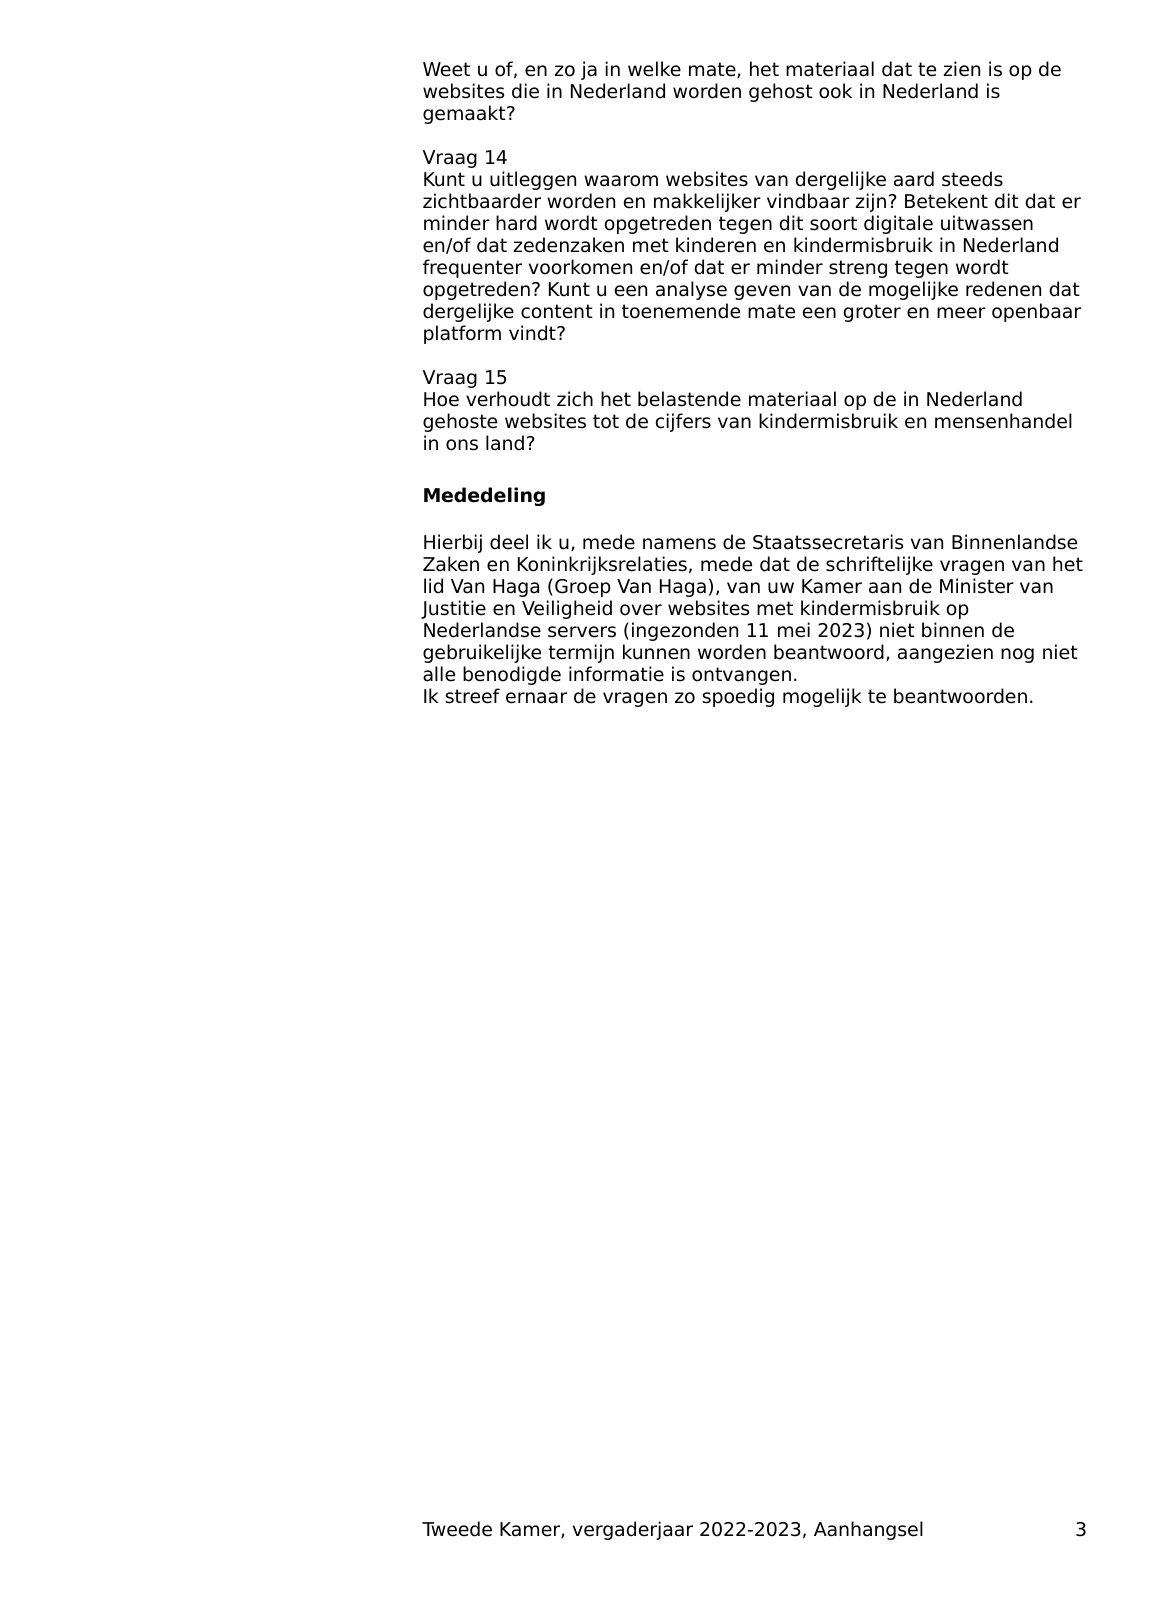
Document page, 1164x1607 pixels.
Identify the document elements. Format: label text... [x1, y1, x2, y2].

text Vraag 14 [422, 147, 1087, 169]
subtitle Mededeling [422, 485, 1087, 507]
text Ik streef ernaar de vragen zo spoedig mogelijk te beantwoorden. [422, 686, 1087, 708]
text Weet u of, en zo ja in welke mate, het materiaal dat te zien is op de websites die in Nederland worden gehost ook in Nederland is gemaakt? [422, 59, 1087, 125]
text Hierbij deel ik u, mede namens de Staatssecretaris van Binnenlandse Zaken en Koninkrijksrelaties, mede dat de schriftelijke vragen van het lid Van Haga (Groep Van Haga), van uw Kamer aan de Minister van Justitie en Veiligheid over websites met kindermisbruik op Nederlandse servers (ingezonden 11 mei 2023) niet binnen de gebruikelijke termijn kunnen worden beantwoord, aangezien nog niet alle benodigde informatie is ontvangen. [422, 532, 1087, 686]
text Kunt u uitleggen waarom websites van dergelijke aard steeds zichtbaarder worden en makkelijker vindbaar zijn? Betekent dit dat er minder hard wordt opgetreden tegen dit soort digitale uitwassen en/of dat zedenzaken met kinderen en kindermisbruik in Nederland frequenter voorkomen en/of dat er minder streng tegen wordt opgetreden? Kunt u een analyse geven van de mogelijke redenen dat dergelijke content in toenemende mate een groter en meer openbaar platform vindt? [422, 169, 1087, 345]
text Hoe verhoudt zich het belastende materiaal op de in Nederland gehoste websites tot de cijfers van kindermisbruik en mensenhandel in ons land? [422, 389, 1087, 455]
text Vraag 15 [422, 367, 1087, 389]
